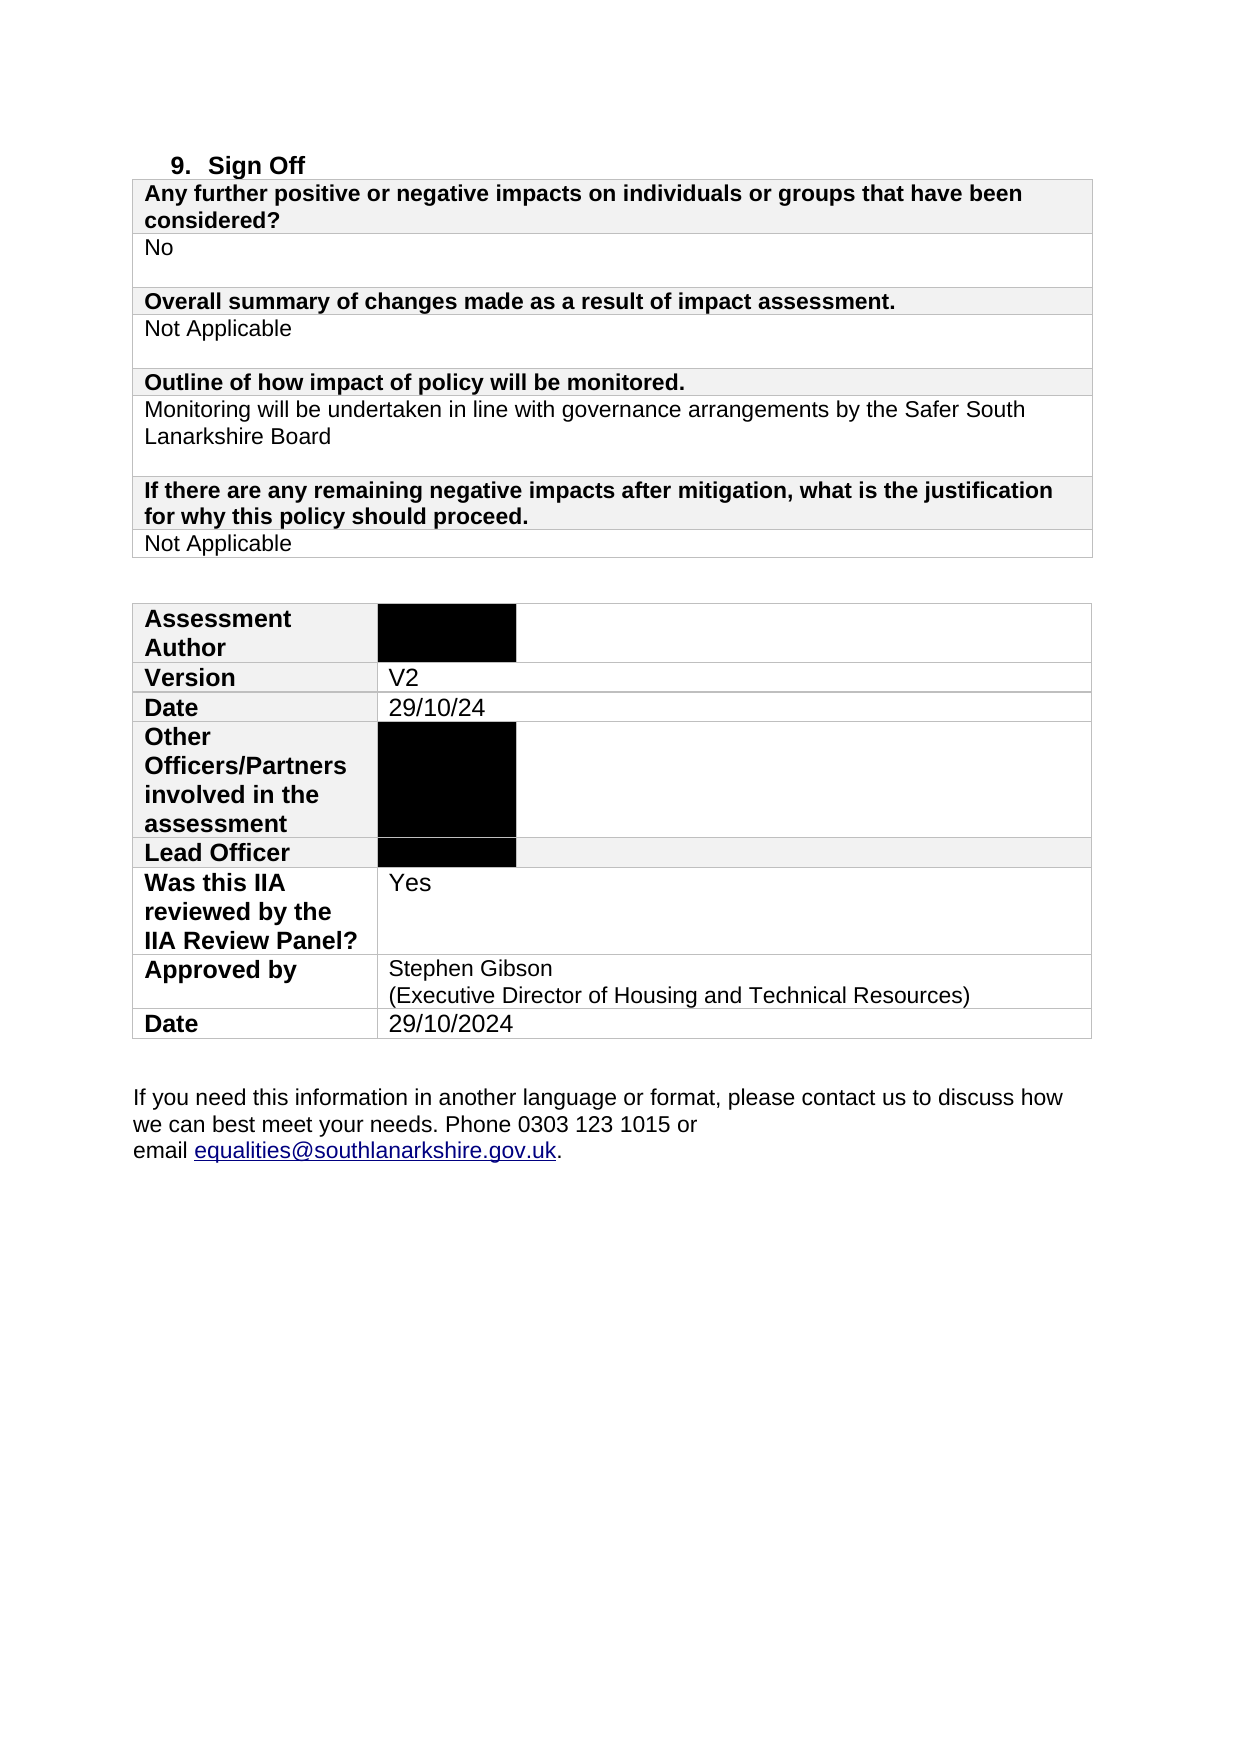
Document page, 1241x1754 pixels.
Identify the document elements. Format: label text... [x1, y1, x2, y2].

table_cell No [133, 234, 1092, 287]
table_cell 29/10/24 [378, 693, 1091, 721]
table_cell Not Applicable [133, 315, 1092, 368]
table_cell Date [133, 1009, 377, 1038]
table_cell Lead Officer [133, 838, 377, 867]
table_cell Not Applicable [133, 530, 1092, 557]
table_cell Overall summary of changes made as a result of impact assessment. [133, 288, 1092, 314]
table_header [517, 604, 1091, 662]
table_cell [378, 722, 516, 837]
table_cell Other Officers/Partners involved in the assessment [133, 722, 377, 837]
table_cell Monitoring will be undertaken in line with governance arrangements by the Safer South Lanarkshire Board [133, 396, 1092, 476]
table_cell 29/10/2024 [378, 1009, 1091, 1038]
table_cell Version [133, 663, 377, 691]
table_cell [378, 838, 516, 867]
table_cell Approved by [133, 955, 377, 1008]
table_header [378, 604, 516, 662]
table_cell Outline of how impact of policy will be monitored. [133, 369, 1092, 395]
text If you need this information in another language or format, please contact us to discuss how we can best meet your needs. Phone 0303 123 1015 or email equalities@southlanarkshire.gov.uk. [133, 1084, 1093, 1163]
table_cell [517, 838, 1091, 867]
table_cell Stephen Gibson (Executive Director of Housing and Technical Resources) [378, 955, 1091, 1008]
table_cell Yes [378, 868, 1091, 954]
table_cell V2 [378, 663, 1091, 691]
table_cell [517, 722, 1091, 837]
table_cell If there are any remaining negative impacts after mitigation, what is the justification for why this policy should proceed. [133, 477, 1092, 529]
table_header Assessment Author [133, 604, 377, 662]
table_header Any further positive or negative impacts on individuals or groups that have been considered? [133, 180, 1092, 233]
table_cell Date [133, 693, 377, 721]
subtitle Sign Off [170, 151, 1093, 179]
table_cell Was this IIA reviewed by the IIA Review Panel? [133, 868, 377, 954]
